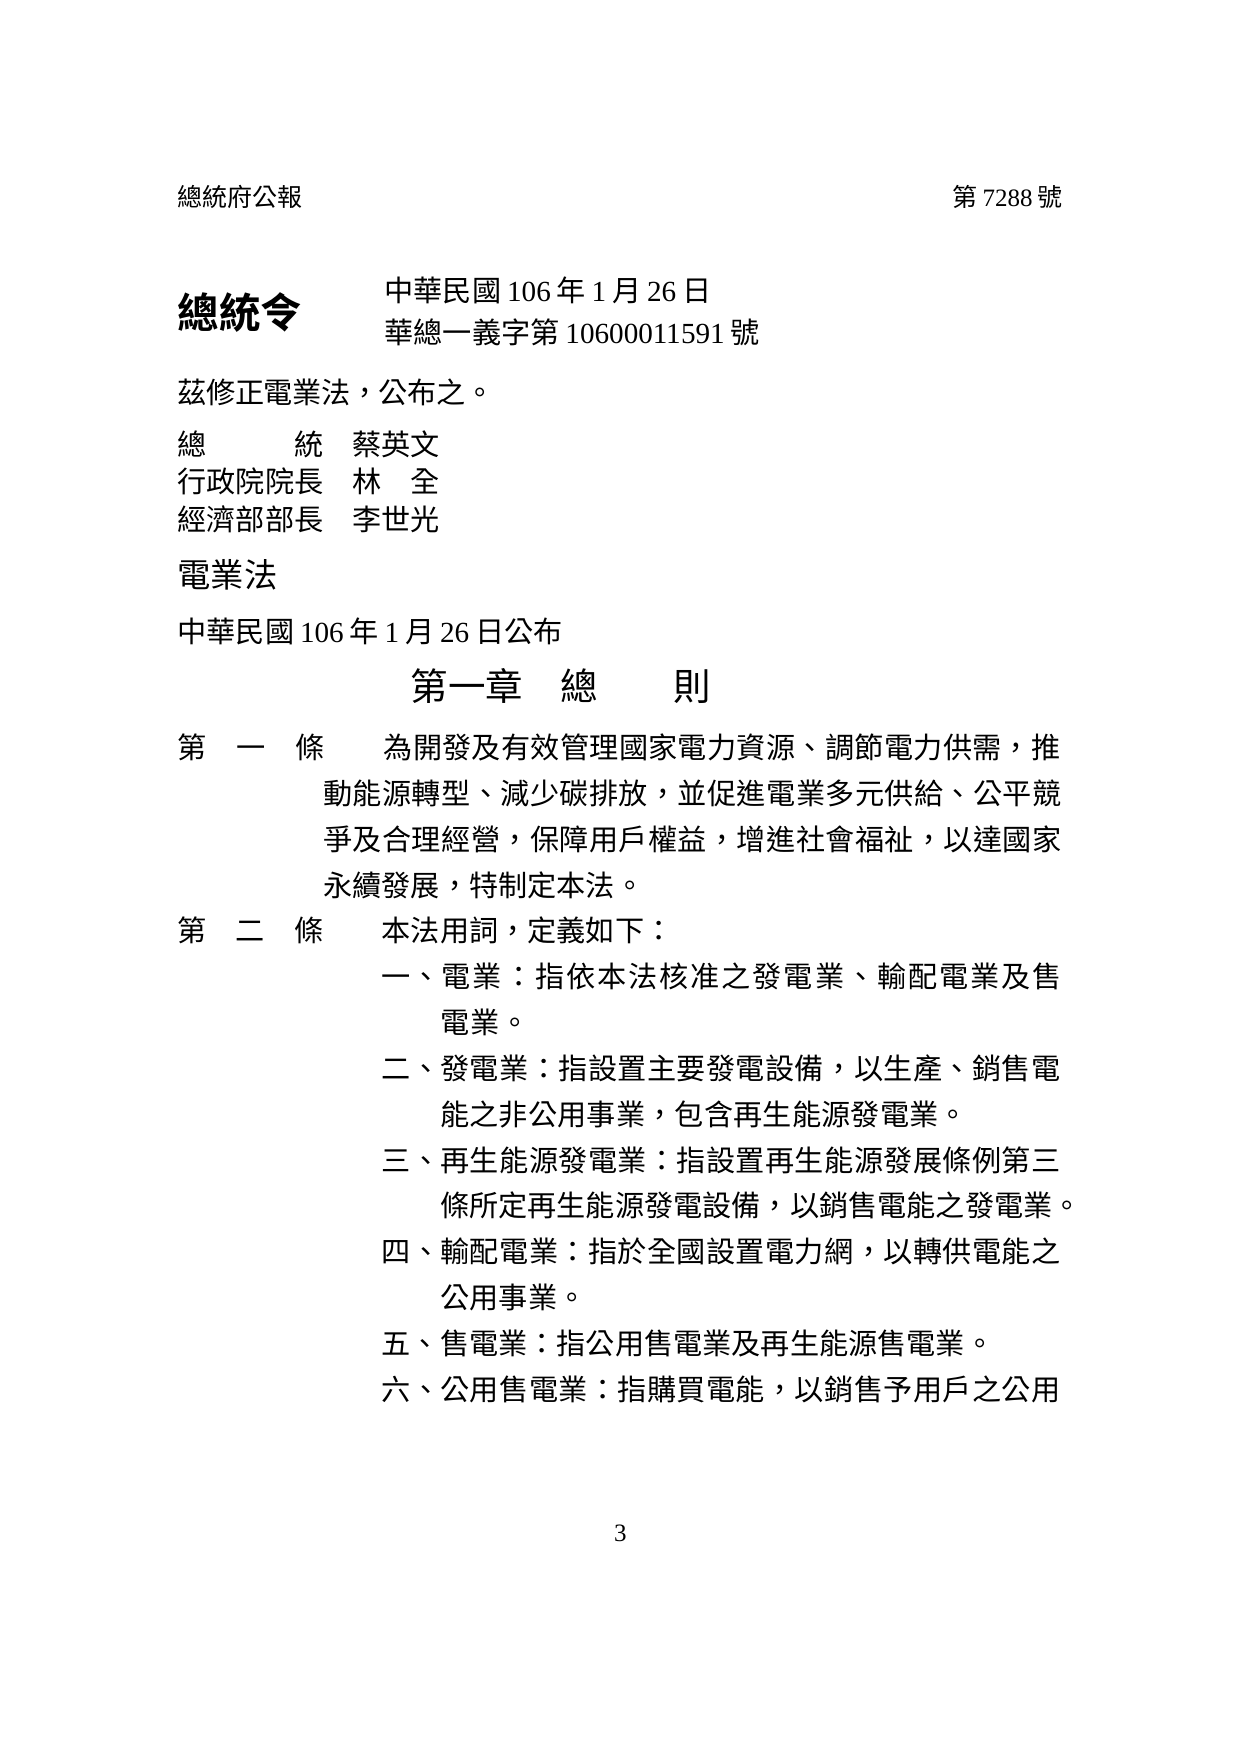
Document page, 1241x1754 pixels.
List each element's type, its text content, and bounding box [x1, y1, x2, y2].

text 中華民國106年1月26日公布 [177, 609, 1063, 651]
text 第 二 條 本法用詞，定義如下： [177, 905, 1063, 951]
text 五、售電業：指公用售電業及再生能源售電業。 [381, 1318, 1063, 1363]
text 二、發電業：指設置主要發電設備，以生產、銷售電能之非公用事業，包含再生能源發電業。 [381, 1043, 1063, 1134]
text 四、輸配電業：指於全國設置電力網，以轉供電能之公用事業。 [381, 1226, 1063, 1318]
table_header 總統令 [174, 266, 381, 354]
text 一、電業：指依本法核准之發電業、輸配電業及售電業。 [381, 951, 1063, 1043]
text 三、再生能源發電業：指設置再生能源發展條例第三條所定再生能源發電設備，以銷售電能之發電業。 [381, 1134, 1063, 1226]
text 總 統 蔡英文 [177, 425, 1063, 463]
table_header 中華民國106年1月26日 華總一義字第10600011591號 [381, 266, 877, 354]
text 茲修正電業法，公布之。 [177, 367, 1063, 413]
text 電業法 [177, 550, 1063, 596]
text 經濟部部長 李世光 [177, 500, 1063, 538]
text 第一章 總 則 [411, 663, 1063, 709]
text 六、公用售電業：指購買電能，以銷售予用戶之公用 [381, 1363, 1063, 1409]
text 第 一 條 為開發及有效管理國家電力資源、調節電力供需，推動能源轉型、減少碳排放，並促進電業多元供給、公平競爭及合理經營，保障用戶權益，增進社會福祉，以達國家永續發展，特制定本法。 [177, 722, 1063, 905]
text 行政院院長 林 全 [177, 463, 1063, 500]
